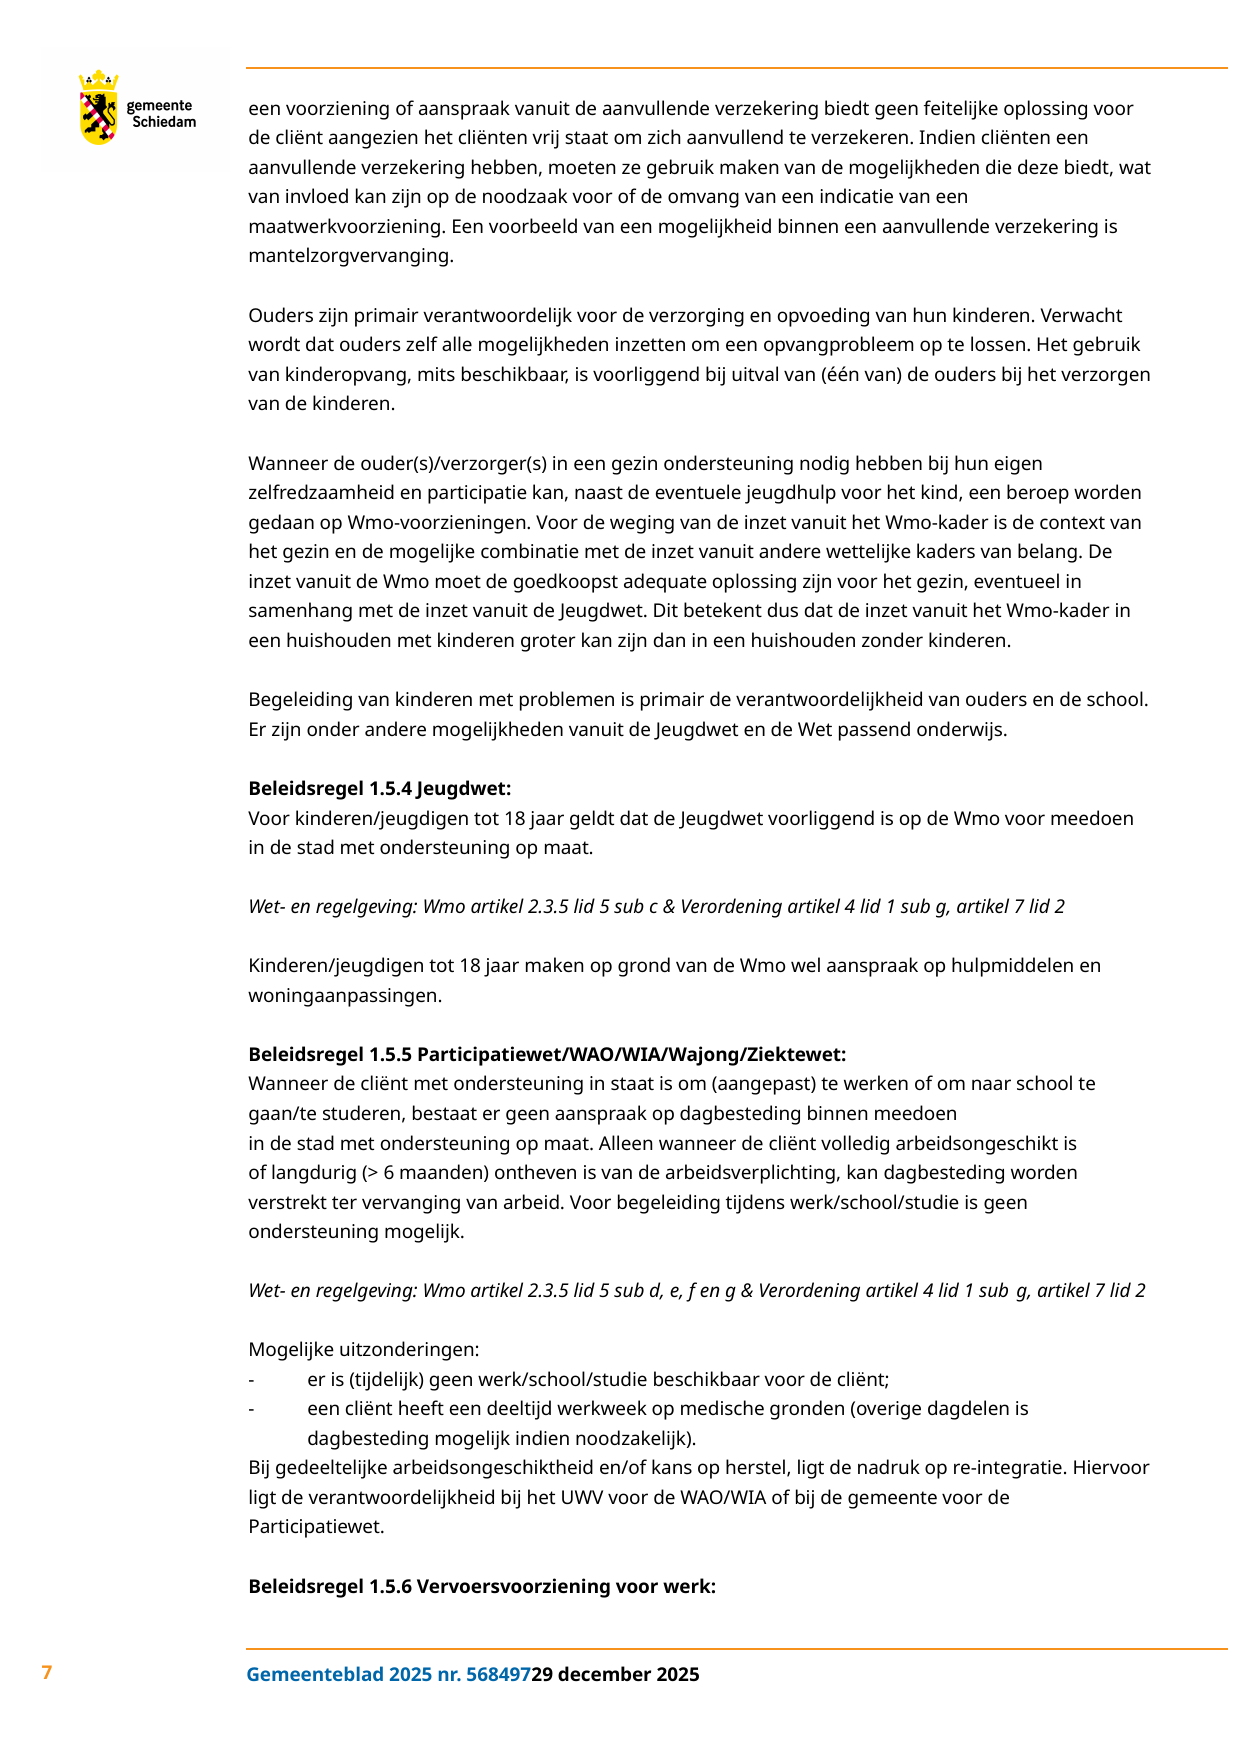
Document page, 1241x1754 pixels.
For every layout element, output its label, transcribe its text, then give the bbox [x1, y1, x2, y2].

table_header Beleidsregel 1.5.6 Vervoersvoorziening voor werk: [248, 1573, 1152, 1599]
text een voorziening of aanspraak vanuit de aanvullende verzekering biedt geen feitelijke oplossing voor de cliënt aangezien het cliënten vrij staat om zich aanvullend te verzekeren. Indien cliënten een aanvullende verzekering hebben, moeten ze gebruik maken van de mogelijkheden die deze biedt, wat van invloed kan zijn op de noodzaak voor of de omvang van een indicatie van een maatwerkvoorziening. Een voorbeeld van een mogelijkheid binnen een aanvullende verzekering is mantelzorgvervanging. [248, 95, 1152, 268]
text Begeleiding van kinderen met problemen is primair de verantwoordelijkheid van ouders en de school. Er zijn onder andere mogelijkheden vanuit de Jeugdwet en de Wet passend onderwijs. [248, 686, 1152, 742]
text Kinderen/jeugdigen tot 18 jaar maken op grond van de Wmo wel aanspraak op hulpmiddelen en woningaanpassingen. [248, 952, 1152, 1007]
text Mogelijke uitzonderingen: [248, 1336, 1152, 1362]
list er is (tijdelijk) geen werk/school/studie beschikbaar voor de cliënt; [248, 1366, 1152, 1392]
text Ouders zijn primair verantwoordelijk voor de verzorging en opvoeding van hun kinderen. Verwacht wordt dat ouders zelf alle mogelijkheden inzetten om een opvangprobleem op te lossen. Het gebruik van kinderopvang, mits beschikbaar, is voorliggend bij uitval van (één van) de ouders bij het verzorgen van de kinderen. [248, 302, 1152, 416]
table_header Beleidsregel 1.5.5 Participatiewet/WAO/WIA/Wajong/Ziektewet: Wanneer de cliënt met ondersteuning in staat is om (aangepast) te werken of om naar school te gaan/te studeren, bestaat er geen aanspraak op dagbesteding binnen meedoen in de stad met ondersteuning op maat. Alleen wanneer de cliënt volledig arbeidsongeschikt is of langdurig (> 6 maanden) ontheven is van de arbeidsverplichting, kan dagbesteding worden verstrekt ter vervanging van arbeid. Voor begeleiding tijdens werk/school/studie is geen ondersteuning mogelijk. Wet- en regelgeving: Wmo artikel 2.3.5 lid 5 sub d, e, f en g & Verordening artikel 4 lid 1 sub g, artikel 7 lid 2 [248, 1041, 1152, 1303]
text Wanneer de ouder(s)/verzorger(s) in een gezin ondersteuning nodig hebben bij hun eigen zelfredzaamheid en participatie kan, naast de eventuele jeugdhulp voor het kind, een beroep worden gedaan op Wmo-voorzieningen. Voor de weging van de inzet vanuit het Wmo-kader is de context van het gezin en de mogelijke combinatie met de inzet vanuit andere wettelijke kaders van belang. De inzet vanuit de Wmo moet de goedkoopst adequate oplossing zijn voor het gezin, eventueel in samenhang met de inzet vanuit de Jeugdwet. Dit betekent dus dat de inzet vanuit het Wmo-kader in een huishouden met kinderen groter kan zijn dan in een huishouden zonder kinderen. [248, 450, 1152, 653]
list een cliënt heeft een deeltijd werkweek op medische gronden (overige dagdelen is dagbesteding mogelijk indien noodzakelijk). [248, 1395, 1152, 1451]
picture [41, 47, 231, 172]
text Bij gedeeltelijke arbeidsongeschiktheid en/of kans op herstel, ligt de nadruk op re-integratie. Hiervoor ligt de verantwoordelijkheid bij het UWV voor de WAO/WIA of bij de gemeente voor de Participatiewet. [248, 1454, 1152, 1539]
table_header Beleidsregel 1.5.4 Jeugdwet: Voor kinderen/jeugdigen tot 18 jaar geldt dat de Jeugdwet voorliggend is op de Wmo voor meedoen in de stad met ondersteuning op maat. Wet- en regelgeving: Wmo artikel 2.3.5 lid 5 sub c & Verordening artikel 4 lid 1 sub g, artikel 7 lid 2 [248, 775, 1152, 919]
